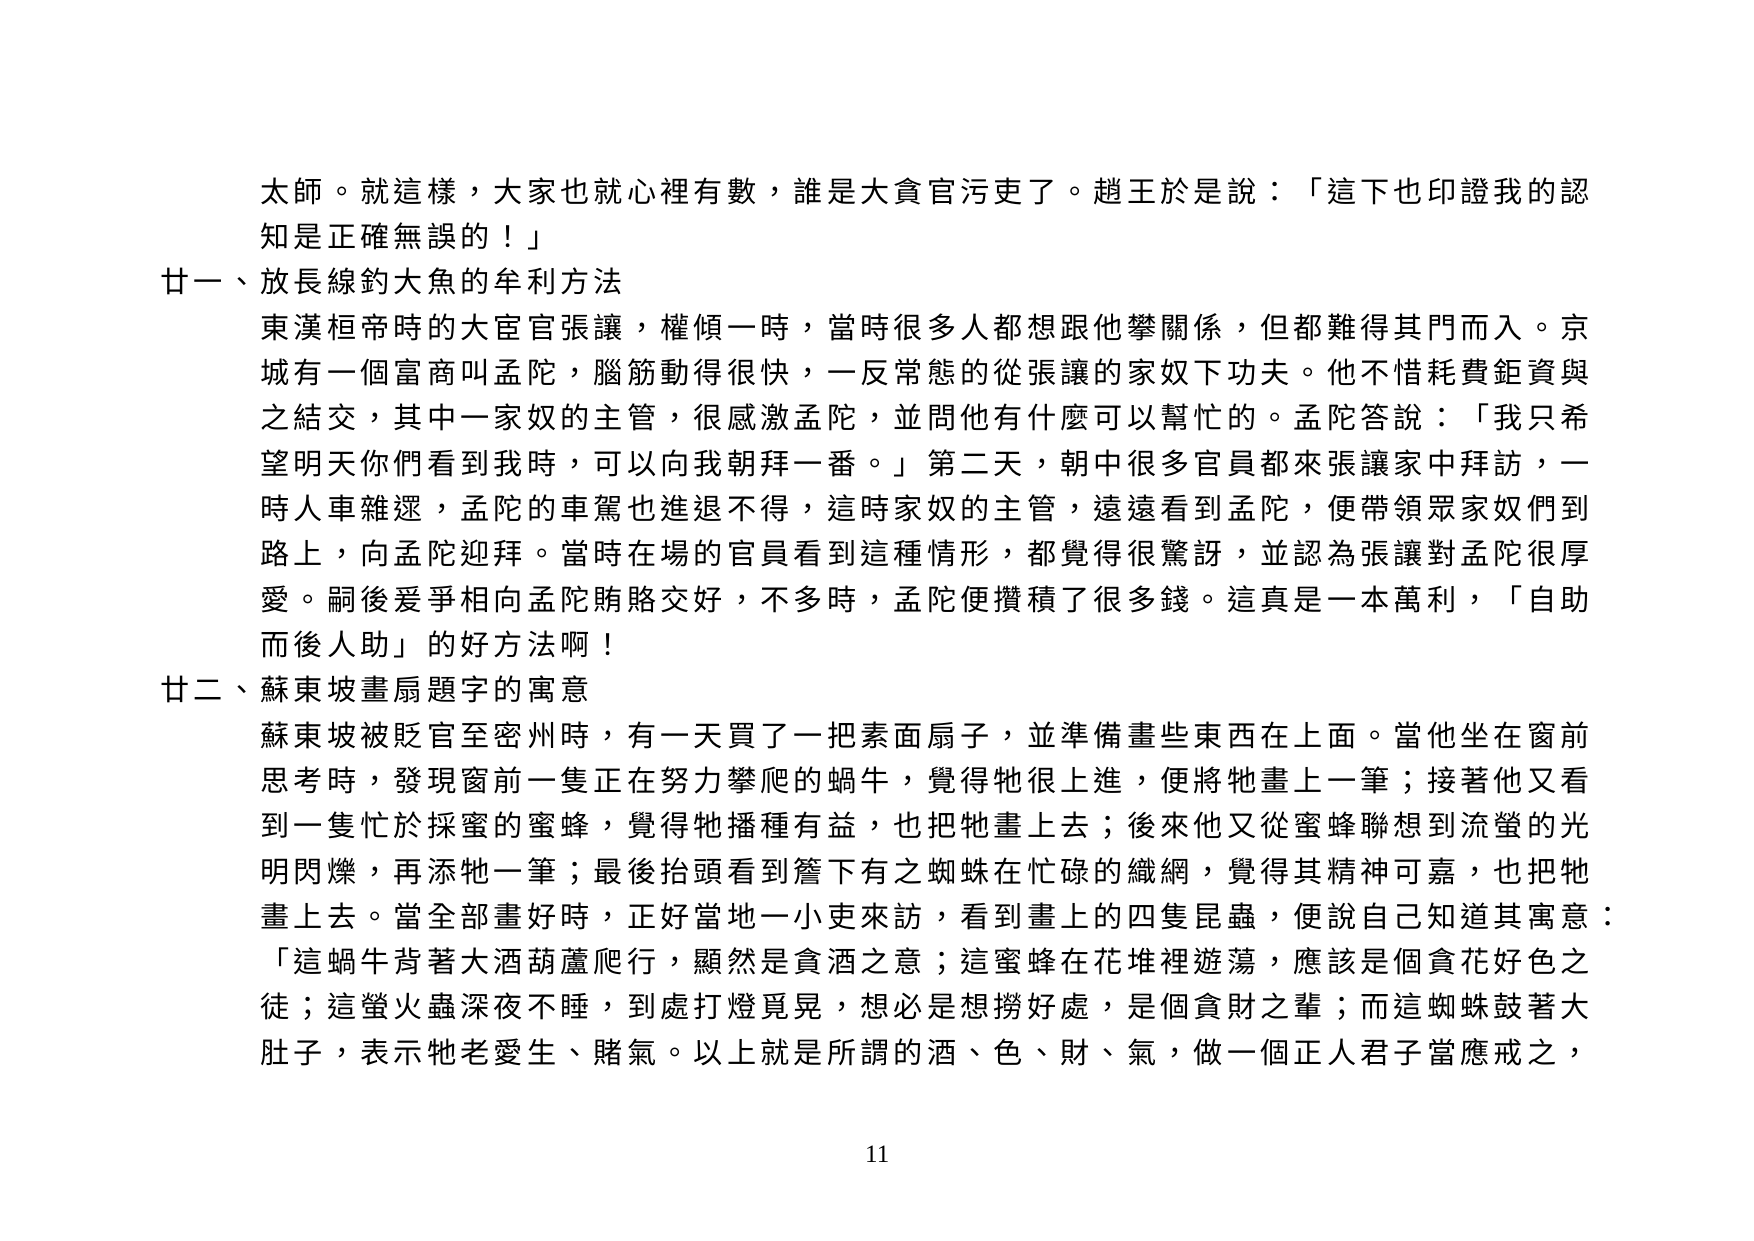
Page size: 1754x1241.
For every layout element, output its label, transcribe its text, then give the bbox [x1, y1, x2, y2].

text 太師。就這樣，大家也就心裡有數，誰是大貪官污吏了。趙王於是說：「這下也印證我的認知是正確無誤的！」 [248, 167, 1594, 258]
text 廿二、蘇東坡畫扇題字的寓意 [160, 665, 1594, 711]
text 蘇東坡被貶官至密州時，有一天買了一把素面扇子，並準備畫些東西在上面。當他坐在窗前思考時，發現窗前一隻正在努力攀爬的蝸牛，覺得牠很上進，便將牠畫上一筆；接著他又看到一隻忙於採蜜的蜜蜂，覺得牠播種有益，也把牠畫上去；後來他又從蜜蜂聯想到流螢的光明閃爍，再添牠一筆；最後抬頭看到簷下有之蜘蛛在忙碌的織網，覺得其精神可嘉，也把牠畫上去。當全部畫好時，正好當地一小吏來訪，看到畫上的四隻昆蟲，便說自己知道其寓意：「這蝸牛背著大酒葫蘆爬行，顯然是貪酒之意；這蜜蜂在花堆裡遊蕩，應該是個貪花好色之徒；這螢火蟲深夜不睡，到處打燈覓晃，想必是想撈好處，是個貪財之輩；而這蜘蛛鼓著大肚子，表示牠老愛生、賭氣。以上就是所謂的酒、色、財、氣，做一個正人君子當應戒之，是吧！」蘇東坡一聽覺得很意外，認為他寓得很好，便把這扇子送給他。小吏於是很高興的回家告訴他爹，誰知他爹另有新解：「這蝸牛老實笨拙，爬行全靠頭上的觸角棍兒來探路，人們看到牠，就想捏拔牠的觸角；百姓就像蝸牛一樣，當官的可不能看百姓老實，就欺負人家啊。這蜜蜂身上有個刺，人們抓到牠就想把牠的刺拔下來；人民就像蜜蜂一樣，竟日忙碌，而官員看到人民辛勞的成果，卻總免不了對其剝削，所以為官者當體恤黎民之苦。這螢火蟲光亮新奇，人們看了就想追捕牠；意謂人民的貢獻雖只是那蠅點光亮，但當官的可別再施壓榨，不留餘地啊！這蜘蛛結網過活，人們看到了總會把它掃去，害牠驚慌逃走；所以意謂百姓生不逢時，民不聊生，當官者應謹慎注意，勿給百姓火上加油。」小吏聽了覺得更有道理，便回頭向蘇東坡報告，蘇東坡聽了更覺得有意思，想不到畫者無意，看者有心。後來，蘇東坡叫人買了多把扇子，全部畫上這四種昆蟲，並且題字如下：「蝸牛頭上莫砍棍，蜜蜂尾部別拔針；流螢飛過休沾光，蜘蛛網下存善心。」引申為官者一念之間，為善為惡全靠自己的修行了。 [248, 711, 1594, 1073]
text 廿一、放長線釣大魚的牟利方法 [160, 258, 1594, 303]
text 東漢桓帝時的大宦官張讓，權傾一時，當時很多人都想跟他攀關係，但都難得其門而入。京城有一個富商叫孟陀，腦筋動得很快，一反常態的從張讓的家奴下功夫。他不惜耗費鉅資與之結交，其中一家奴的主管，很感激孟陀，並問他有什麼可以幫忙的。孟陀答說：「我只希望明天你們看到我時，可以向我朝拜一番。」第二天，朝中很多官員都來張讓家中拜訪，一時人車雜遝，孟陀的車駕也進退不得，這時家奴的主管，遠遠看到孟陀，便帶領眾家奴們到路上，向孟陀迎拜。當時在場的官員看到這種情形，都覺得很驚訝，並認為張讓對孟陀很厚愛。嗣後爰爭相向孟陀賄賂交好，不多時，孟陀便攢積了很多錢。這真是一本萬利，「自助而後人助」的好方法啊！ [248, 303, 1594, 665]
